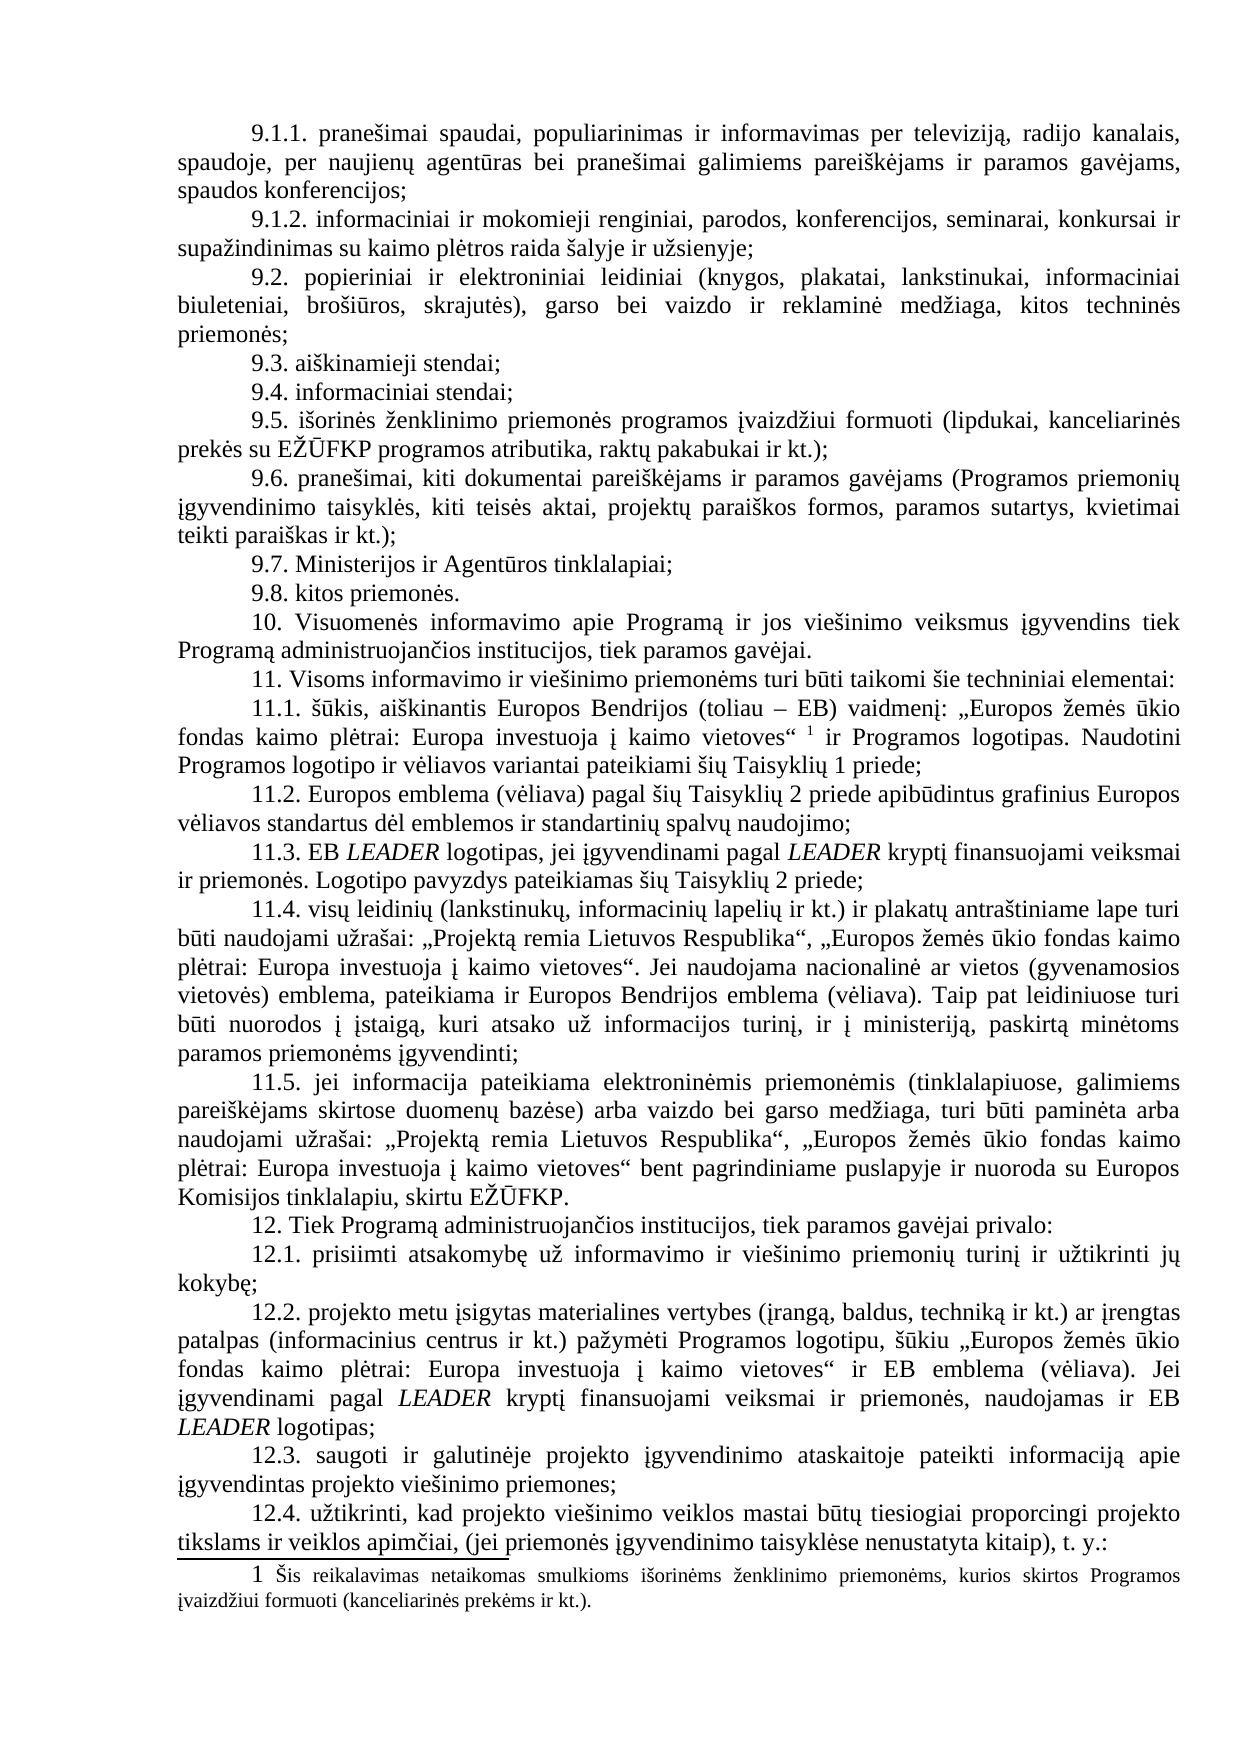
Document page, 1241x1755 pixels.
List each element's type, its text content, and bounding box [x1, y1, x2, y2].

text 12.4. užtikrinti, kad projekto viešinimo veiklos mastai būtų tiesiogiai proporcingi projekto tikslams ir veiklos apimčiai, (jei priemonės įgyvendinimo taisyklėse nenustatyta kitaip), t. y.: [177, 1498, 1181, 1556]
text 9.7. Ministerijos ir Agentūros tinklalapiai; [177, 549, 1181, 578]
text 10. Visuomenės informavimo apie Programą ir jos viešinimo veiksmus įgyvendins tiek Programą administruojančios institucijos, tiek paramos gavėjai. [177, 607, 1181, 664]
text 9.4. informaciniai stendai; [177, 377, 1181, 406]
text 9.5. išorinės ženklinimo priemonės programos įvaizdžiui formuoti (lipdukai, kanceliarinės prekės su EŽŪFKP programos atributika, raktų pakabukai ir kt.); [177, 406, 1181, 463]
text 11. Visoms informavimo ir viešinimo priemonėms turi būti taikomi šie techniniai elementai: [177, 664, 1181, 693]
text 9.1.1. pranešimai spaudai, populiarinimas ir informavimas per televiziją, radijo kanalais, spaudoje, per naujienų agentūras bei pranešimai galimiems pareiškėjams ir paramos gavėjams, spaudos konferencijos; [177, 118, 1181, 204]
text 12.1. prisiimti atsakomybę už informavimo ir viešinimo priemonių turinį ir užtikrinti jų kokybę; [177, 1239, 1181, 1297]
text 9.3. aiškinamieji stendai; [177, 348, 1181, 377]
text 11.4. visų leidinių (lankstinukų, informacinių lapelių ir kt.) ir plakatų antraštiniame lape turi būti naudojami užrašai: „Projektą remia Lietuvos Respublika“, „Europos žemės ūkio fondas kaimo plėtrai: Europa investuoja į kaimo vietoves“. Jei naudojama nacionalinė ar vietos (gyvenamosios vietovės) emblema, pateikiama ir Europos Bendrijos emblema (vėliava). Taip pat leidiniuose turi būti nuorodos į įstaigą, kuri atsako už informacijos turinį, ir į ministeriją, paskirtą minėtoms paramos priemonėms įgyvendinti; [177, 894, 1181, 1067]
text 11.2. Europos emblema (vėliava) pagal šių Taisyklių 2 priede apibūdintus grafinius Europos vėliavos standartus dėl emblemos ir standartinių spalvų naudojimo; [177, 779, 1181, 837]
text 9.2. popieriniai ir elektroniniai leidiniai (knygos, plakatai, lankstinukai, informaciniai biuleteniai, brošiūros, skrajutės), garso bei vaizdo ir reklaminė medžiaga, kitos techninės priemonės; [177, 262, 1181, 348]
text 9.8. kitos priemonės. [177, 578, 1181, 607]
text 9.6. pranešimai, kiti dokumentai pareiškėjams ir paramos gavėjams (Programos priemonių įgyvendinimo taisyklės, kiti teisės aktai, projektų paraiškos formos, paramos sutartys, kvietimai teikti paraiškas ir kt.); [177, 463, 1181, 549]
text 12. Tiek Programą administruojančios institucijos, tiek paramos gavėjai privalo: [177, 1211, 1181, 1239]
text Šis reikalavimas netaikomas smulkioms išorinėms ženklinimo priemonėms, kurios skirtos Programos įvaizdžiui formuoti (kanceliarinės prekėms ir kt.). [177, 1559, 1181, 1612]
text 11.3. EB LEADER logotipas, jei įgyvendinami pagal LEADER kryptį finansuojami veiksmai ir priemonės. Logotipo pavyzdys pateikiamas šių Taisyklių 2 priede; [177, 837, 1181, 894]
text 11.5. jei informacija pateikiama elektroninėmis priemonėmis (tinklalapiuose, galimiems pareiškėjams skirtose duomenų bazėse) arba vaizdo bei garso medžiaga, turi būti paminėta arba naudojami užrašai: „Projektą remia Lietuvos Respublika“, „Europos žemės ūkio fondas kaimo plėtrai: Europa investuoja į kaimo vietoves“ bent pagrindiniame puslapyje ir nuoroda su Europos Komisijos tinklalapiu, skirtu EŽŪFKP. [177, 1067, 1181, 1211]
text 9.1.2. informaciniai ir mokomieji renginiai, parodos, konferencijos, seminarai, konkursai ir supažindinimas su kaimo plėtros raida šalyje ir užsienyje; [177, 204, 1181, 262]
text 11.1. šūkis, aiškinantis Europos Bendrijos (toliau – EB) vaidmenį: „Europos žemės ūkio fondas kaimo plėtrai: Europa investuoja į kaimo vietoves“ ir Programos logotipas. Naudotini Programos logotipo ir vėliavos variantai pateikiami šių Taisyklių 1 priede; [177, 693, 1181, 779]
text 12.2. projekto metu įsigytas materialines vertybes (įrangą, baldus, techniką ir kt.) ar įrengtas patalpas (informacinius centrus ir kt.) pažymėti Programos logotipu, šūkiu „Europos žemės ūkio fondas kaimo plėtrai: Europa investuoja į kaimo vietoves“ ir EB emblema (vėliava). Jei įgyvendinami pagal LEADER kryptį finansuojami veiksmai ir priemonės, naudojamas ir EB LEADER logotipas; [177, 1297, 1181, 1441]
text 12.3. saugoti ir galutinėje projekto įgyvendinimo ataskaitoje pateikti informaciją apie įgyvendintas projekto viešinimo priemones; [177, 1441, 1181, 1498]
